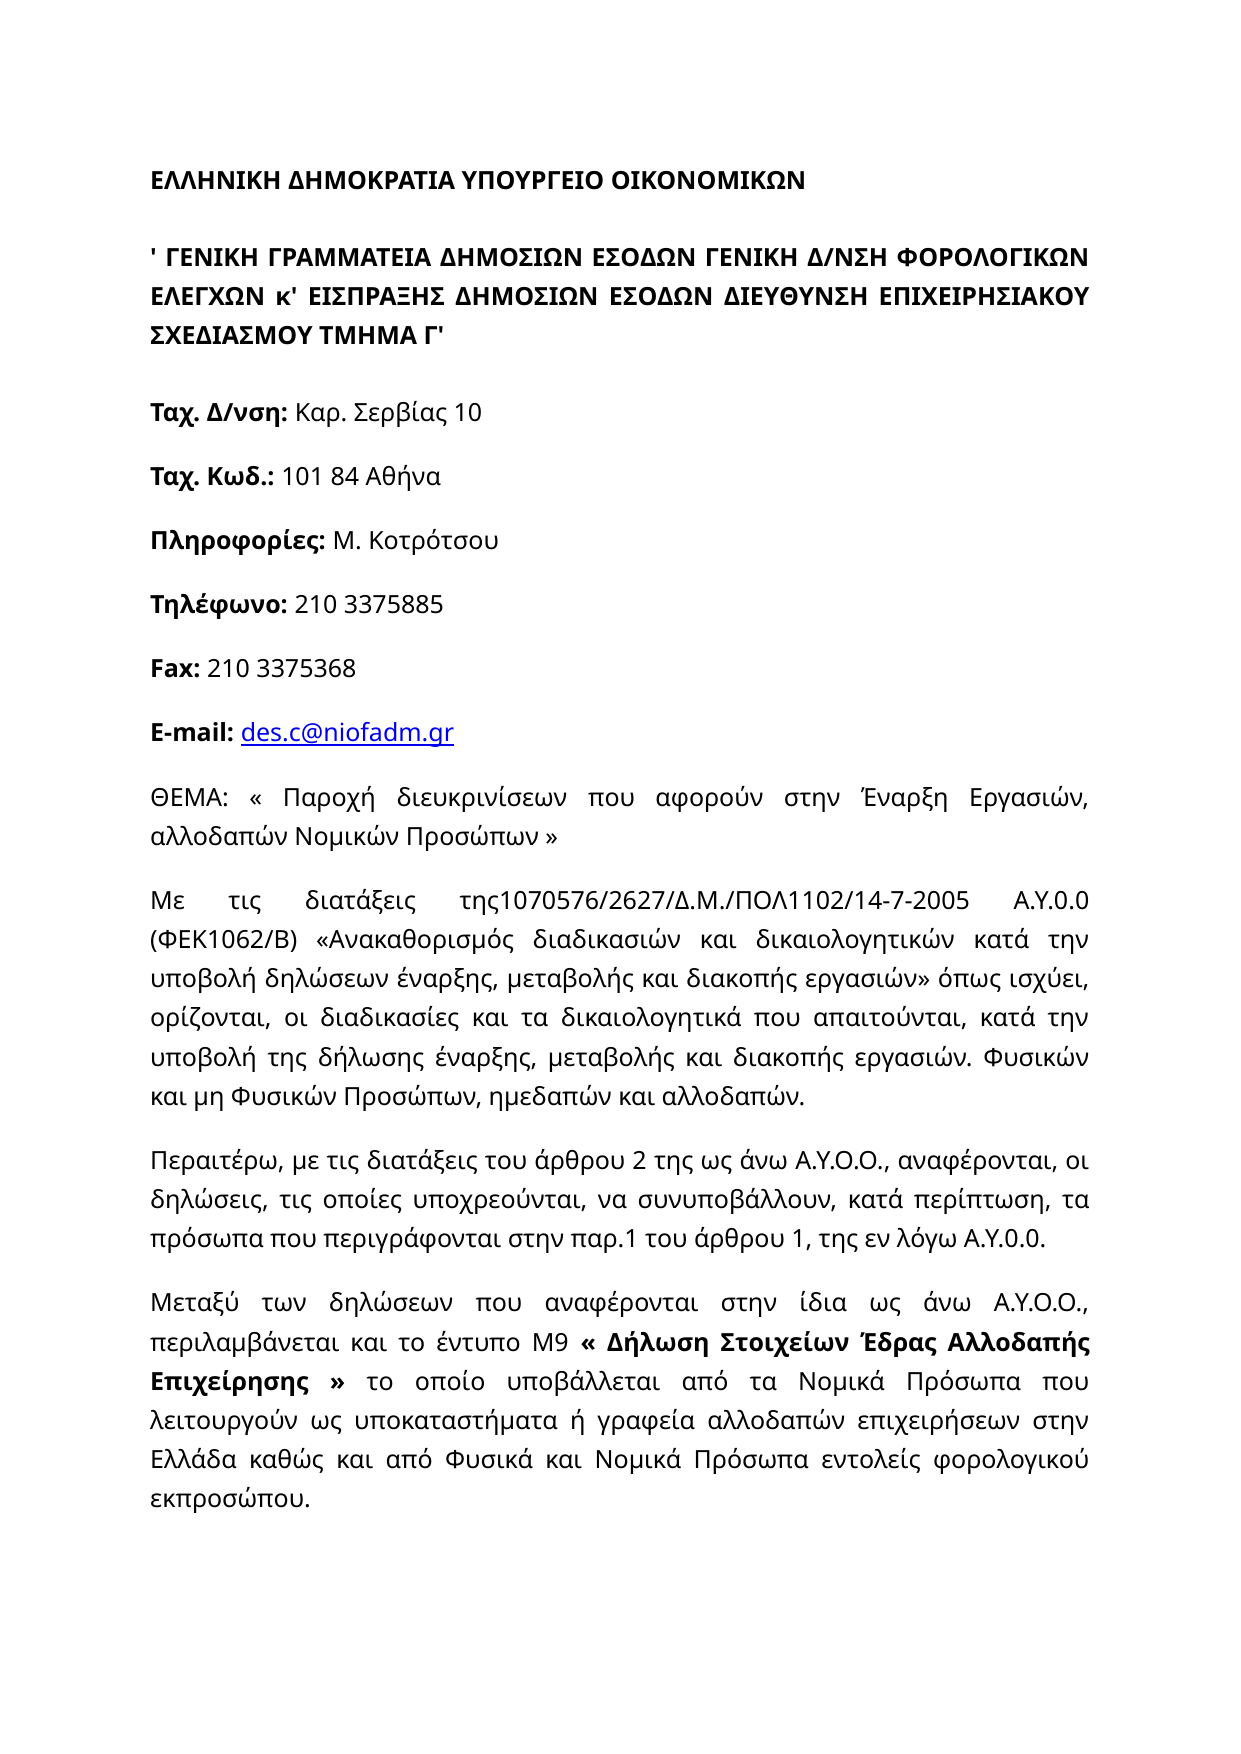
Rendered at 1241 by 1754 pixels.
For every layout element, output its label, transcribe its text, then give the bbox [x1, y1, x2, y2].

text Ταχ. Κωδ.: 101 84 Αθήνα [150, 458, 1090, 492]
text E-mail: des.c@niofadm.gr [150, 715, 1090, 749]
text ΘΕΜΑ: « Παροχή διευκρινίσεων που αφορούν στην Έναρξη Εργασιών, αλλοδαπών Νομικών Προσώπων » [150, 779, 1090, 852]
text Με τις διατάξεις της1070576/2627/Δ.Μ./ΠΟΛ1102/14-7-2005 Α.Υ.0.0 (ΦΕΚ1062/Β) «Ανακαθορισμός διαδικασιών και δικαιολογητικών κατά την υποβολή δηλώσεων έναρξης, μεταβολής και διακοπής εργασιών» όπως ισχύει, ορίζονται, οι διαδικασίες και τα δικαιολογητικά που απαιτούνται, κατά την υποβολή της δήλωσης έναρξης, μεταβολής και διακοπής εργασιών. Φυσικών και μη Φυσικών Προσώπων, ημεδαπών και αλλοδαπών. [150, 882, 1090, 1112]
text Περαιτέρω, με τις διατάξεις του άρθρου 2 της ως άνω A.Y.O.O., αναφέρονται, οι δηλώσεις, τις οποίες υποχρεούνται, να συνυποβάλλουν, κατά περίπτωση, τα πρόσωπα που περιγράφονται στην παρ.1 του άρθρου 1, της εν λόγω Α.Υ.0.0. [150, 1142, 1090, 1255]
text Μεταξύ των δηλώσεων που αναφέρονται στην ίδια ως άνω A.Y.O.O., περιλαμβάνεται και το έντυπο M9 « Δήλωση Στοιχείων Έδρας Αλλοδαπής Επιχείρησης » το οποίο υποβάλλεται από τα Νομικά Πρόσωπα που λειτουργούν ως υποκαταστήματα ή γραφεία αλλοδαπών επιχειρήσεων στην Ελλάδα καθώς και από Φυσικά και Νομικά Πρόσωπα εντολείς φορολογικού εκπροσώπου. [150, 1285, 1090, 1515]
title ' ΓΕΝΙΚΗ ΓΡΑΜΜΑΤΕΙΑ ΔΗΜΟΣΙΩΝ ΕΣΟΔΩΝ ΓΕΝΙΚΗ Δ/ΝΣΗ ΦΟΡΟΛΟΓΙΚΩΝ ΕΛΕΓΧΩΝ κ' ΕΙΣΠΡΑΞΗΣ ΔΗΜΟΣΙΩΝ ΕΣΟΔΩΝ ΔΙΕΥΘΥΝΣΗ ΕΠΙΧΕΙΡΗΣΙΑΚΟΥ ΣΧΕΔΙΑΣΜΟΥ ΤΜΗΜΑ Γ' [150, 239, 1090, 352]
text Fax: 210 3375368 [150, 651, 1090, 685]
text Ταχ. Δ/νση: Καρ. Σερβίας 10 [150, 394, 1090, 428]
text Πληροφορίες: Μ. Κοτρότσου [150, 522, 1090, 557]
text Τηλέφωνο: 210 3375885 [150, 587, 1090, 621]
title ΕΛΛΗΝΙΚΗ ΔΗΜΟΚΡΑΤΙΑ ΥΠΟΥΡΓΕΙΟ ΟΙΚΟΝΟΜΙΚΩΝ [150, 162, 1090, 197]
